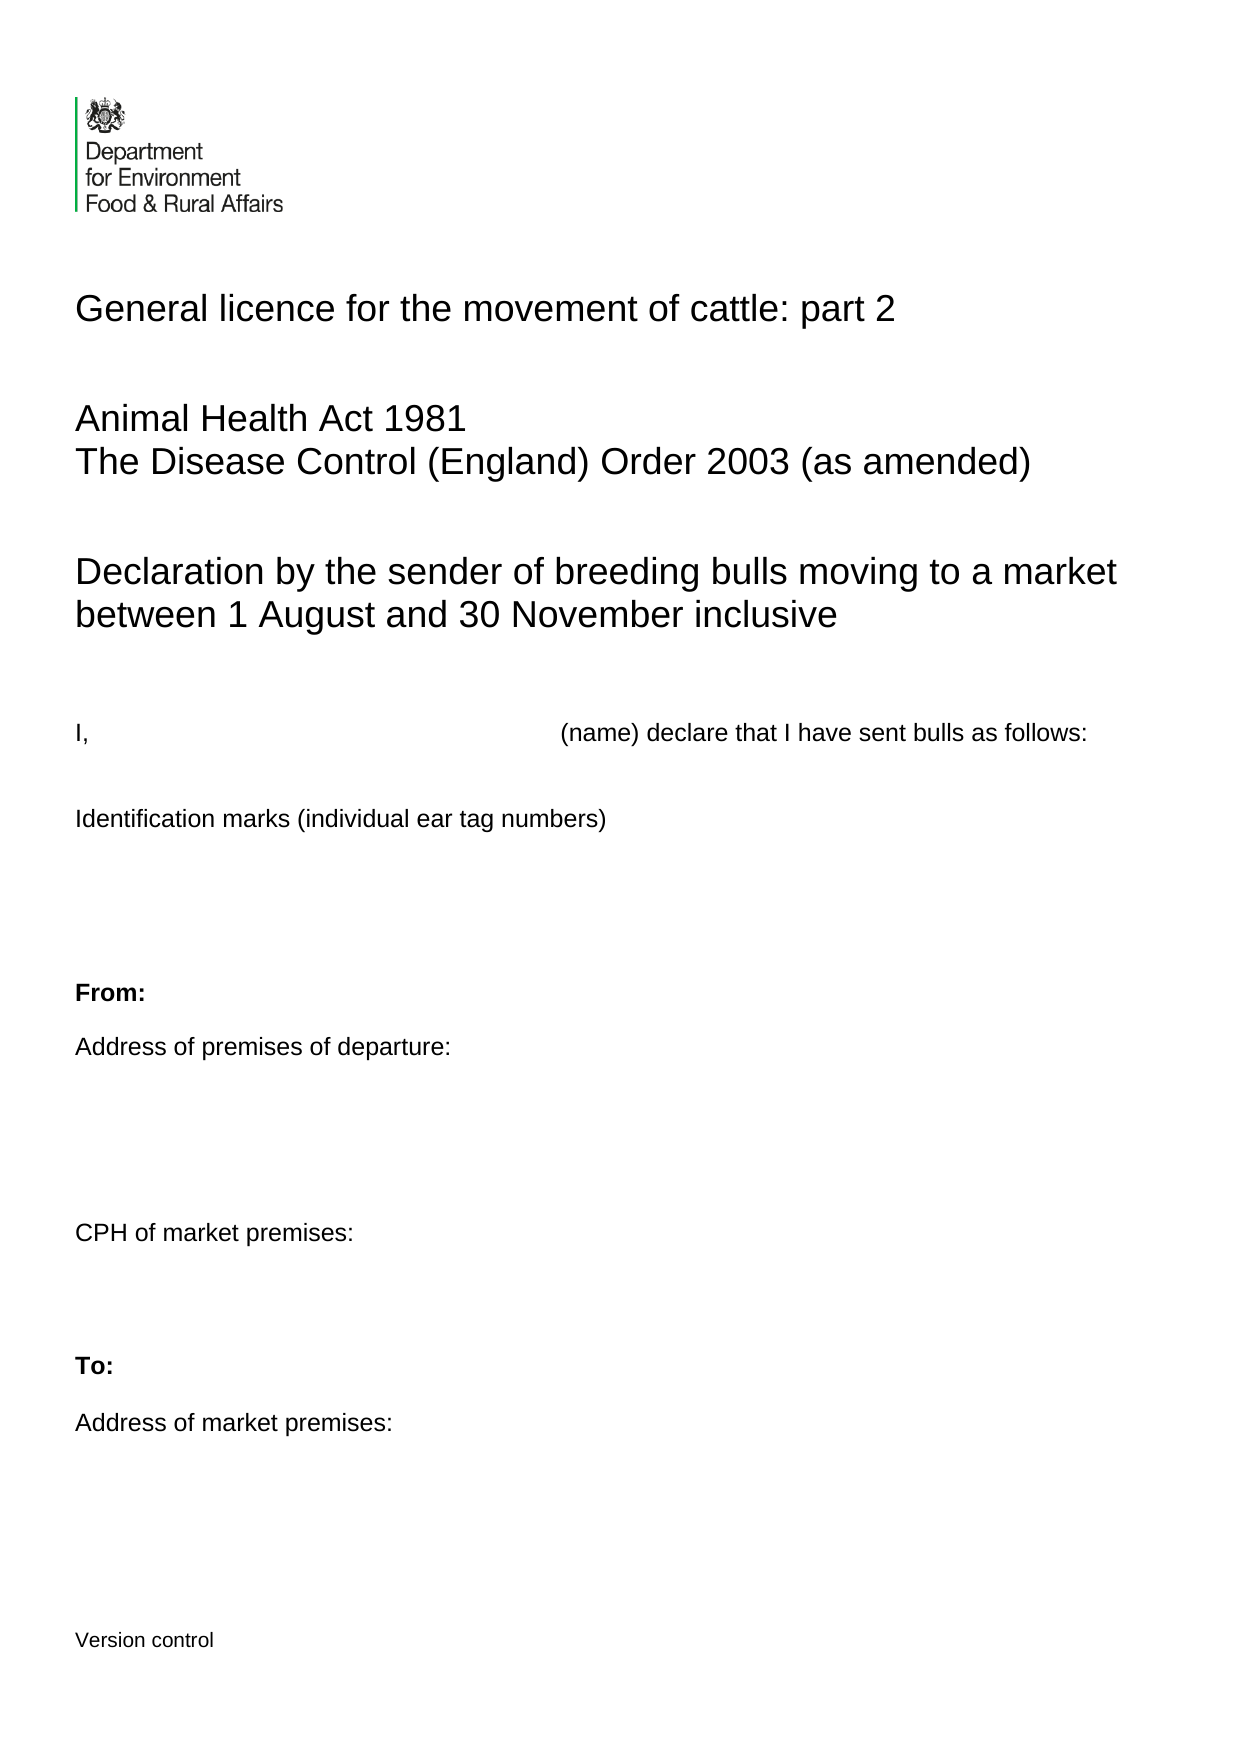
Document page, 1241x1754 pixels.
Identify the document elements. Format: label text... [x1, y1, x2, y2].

subtitle General licence for the movement of cattle: part 2 [75, 286, 1165, 329]
text Address of premises of departure: [75, 1032, 1005, 1061]
text CPH of market premises: [75, 1218, 1165, 1247]
subtitle Declaration by the sender of breeding bulls moving to a market between 1 August and 30 November inclusive [75, 549, 1165, 635]
text To: Address of market premises: [75, 1351, 1165, 1609]
text I, (name) declare that I have sent bulls as follows: Identification marks (individual ear tag numbers) [75, 718, 1165, 833]
text From: [75, 978, 1005, 1007]
subtitle Animal Health Act 1981 The Disease Control (England) Order 2003 (as amended) [75, 396, 1165, 482]
